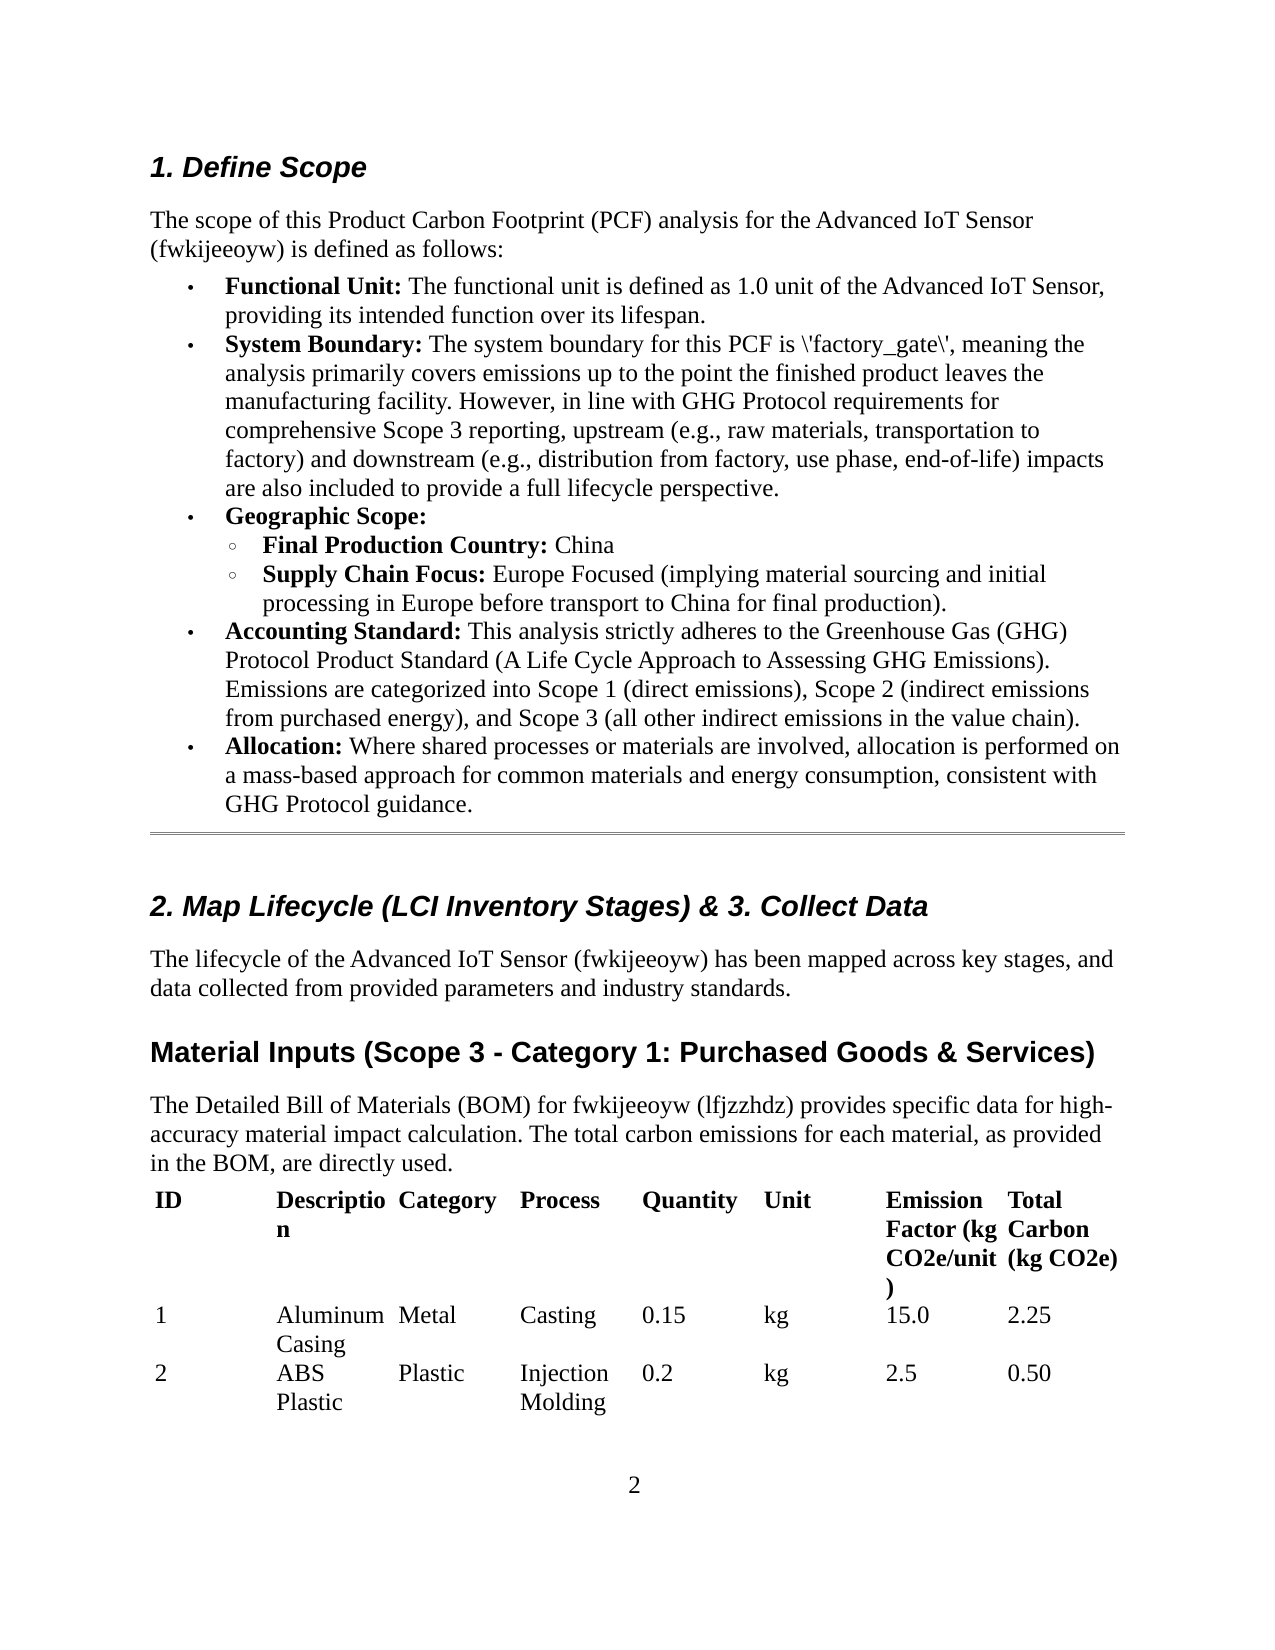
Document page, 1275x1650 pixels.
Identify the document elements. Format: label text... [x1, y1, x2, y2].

table_cell Plastic [394, 1358, 516, 1416]
table_header Quantity [638, 1186, 759, 1301]
table_cell 2.25 [1003, 1301, 1125, 1358]
list Geographic Scope: [187, 501, 1125, 530]
table_cell Metal [394, 1301, 516, 1358]
table_cell Injection Molding [516, 1358, 637, 1416]
table_cell kg [759, 1301, 881, 1358]
table_cell ABS Plastic [272, 1358, 394, 1416]
table_cell 2.5 [881, 1358, 1003, 1416]
table_header Category [394, 1186, 516, 1301]
subtitle 1. Define Scope [150, 150, 1125, 183]
table_cell 15.0 [881, 1301, 1003, 1358]
table_header Description [272, 1186, 394, 1301]
list Supply Chain Focus: Europe Focused (implying material sourcing and initial processing in Europe before transport to China for final production). [225, 559, 1125, 616]
subtitle Material Inputs (Scope 3 - Category 1: Purchased Goods & Services) [150, 1035, 1125, 1069]
list System Boundary: The system boundary for this PCF is \'factory_gate\', meaning the analysis primarily covers emissions up to the point the finished product leaves the manufacturing facility. However, in line with GHG Protocol requirements for comprehensive Scope 3 reporting, upstream (e.g., raw materials, transportation to factory) and downstream (e.g., distribution from factory, use phase, end-of-life) impacts are also included to provide a full lifecycle perspective. [187, 329, 1125, 501]
table_cell 2 [150, 1358, 272, 1416]
subtitle 2. Map Lifecycle (LCI Inventory Stages) & 3. Collect Data [150, 889, 1125, 922]
table_cell 1 [150, 1301, 272, 1358]
table_header Process [516, 1186, 637, 1301]
text The lifecycle of the Advanced IoT Sensor (fwkijeeoyw) has been mapped across key stages, and data collected from provided parameters and industry standards. [150, 944, 1125, 1001]
table_cell kg [759, 1358, 881, 1416]
list Functional Unit: The functional unit is defined as 1.0 unit of the Advanced IoT Sensor, providing its intended function over its lifespan. [187, 271, 1125, 329]
table_cell Casting [516, 1301, 637, 1358]
table_cell 0.50 [1003, 1358, 1125, 1416]
table_header ID [150, 1186, 272, 1301]
table_cell 0.2 [638, 1358, 759, 1416]
list Allocation: Where shared processes or materials are involved, allocation is performed on a mass-based approach for common materials and energy consumption, consistent with GHG Protocol guidance. [187, 731, 1125, 818]
table_header Emission Factor (kg CO2e/unit) [881, 1186, 1003, 1301]
text The scope of this Product Carbon Footprint (PCF) analysis for the Advanced IoT Sensor (fwkijeeoyw) is defined as follows: [150, 205, 1125, 262]
list Accounting Standard: This analysis strictly adheres to the Greenhouse Gas (GHG) Protocol Product Standard (A Life Cycle Approach to Assessing GHG Emissions). Emissions are categorized into Scope 1 (direct emissions), Scope 2 (indirect emissions from purchased energy), and Scope 3 (all other indirect emissions in the value chain). [187, 616, 1125, 731]
table_header Total Carbon (kg CO2e) [1003, 1186, 1125, 1301]
text The Detailed Bill of Materials (BOM) for fwkijeeoyw (lfjzzhdz) provides specific data for high-accuracy material impact calculation. The total carbon emissions for each material, as provided in the BOM, are directly used. [150, 1090, 1125, 1177]
table_cell 0.15 [638, 1301, 759, 1358]
table_header Unit [759, 1186, 881, 1301]
list Final Production Country: China [225, 530, 1125, 559]
table_cell Aluminum Casing [272, 1301, 394, 1358]
